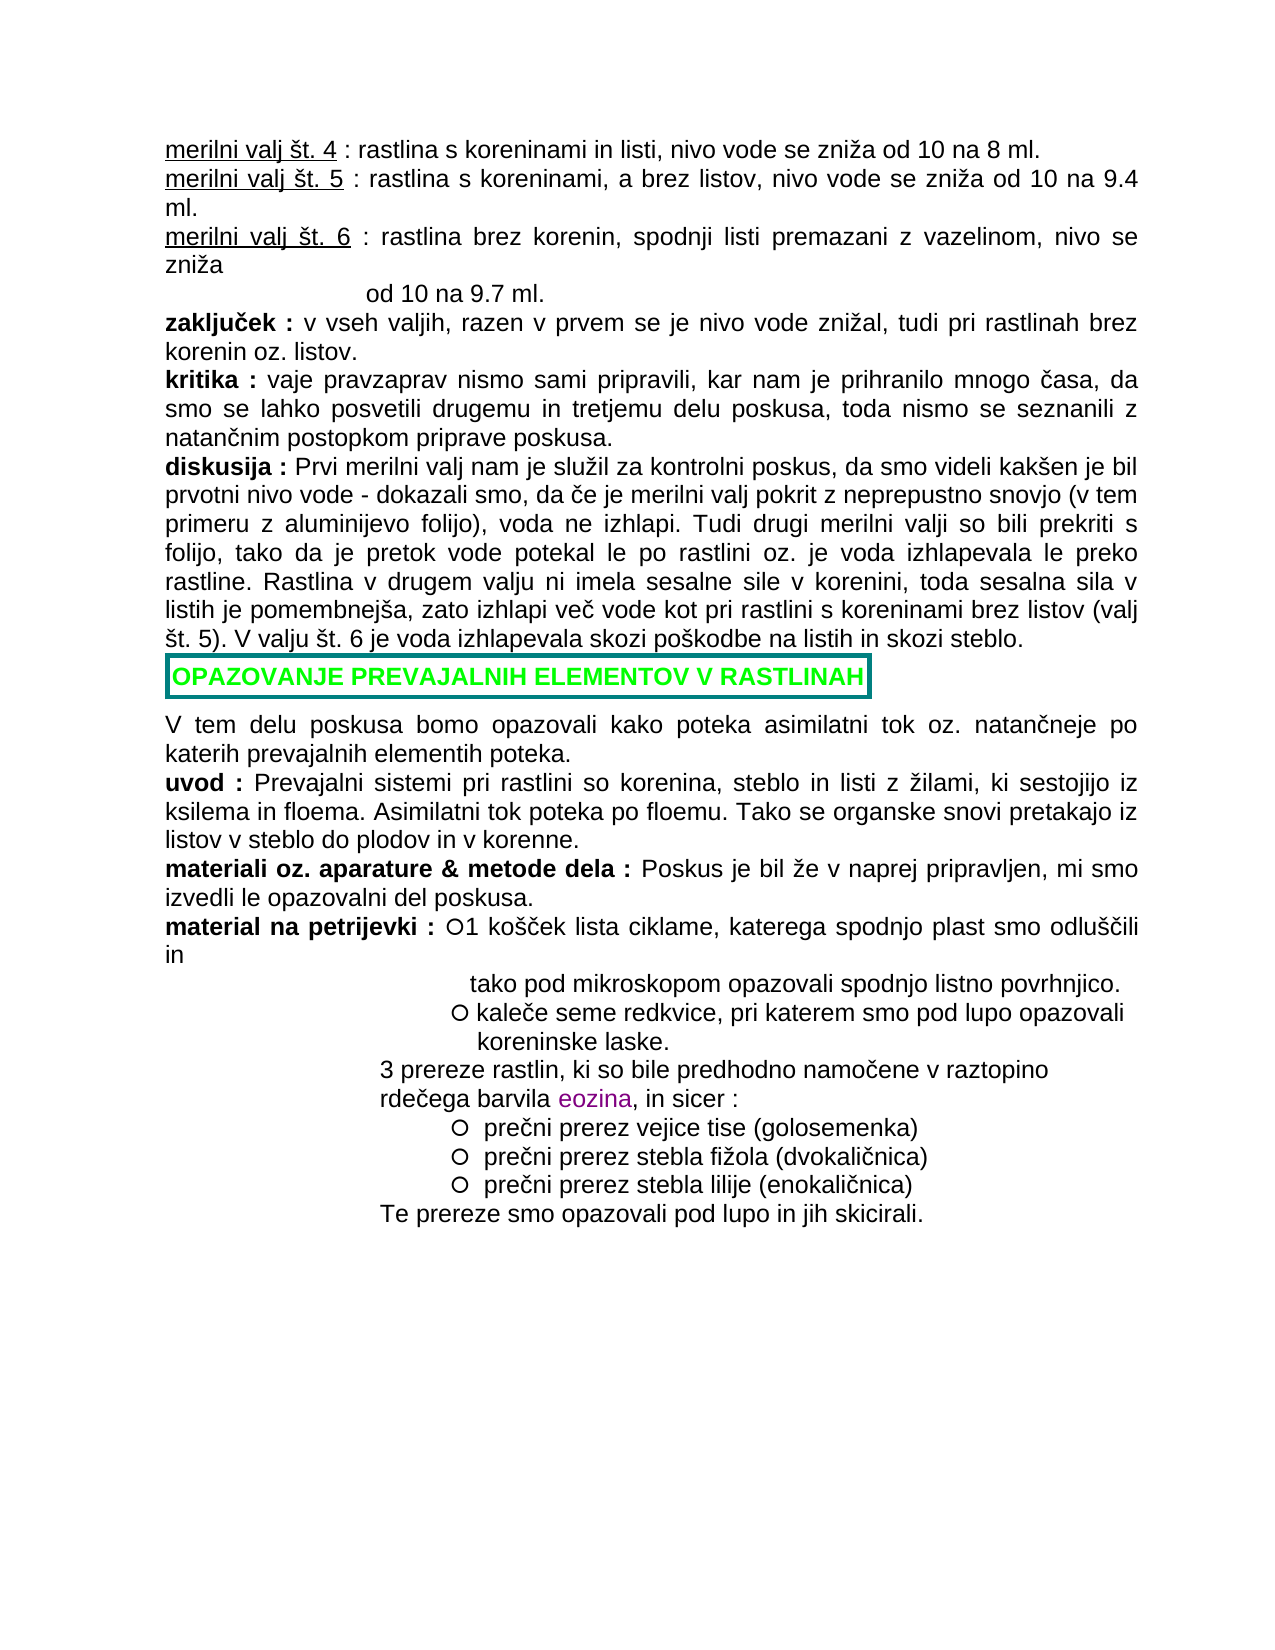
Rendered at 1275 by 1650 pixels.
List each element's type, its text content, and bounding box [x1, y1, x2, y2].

text od 10 na 9.7 ml. [165, 279, 1140, 308]
text merilni valj št. 4 : rastlina s koreninami in listi, nivo vode se zniža od 10 na 8 ml. [165, 135, 1140, 164]
text  prečni prerez stebla lilije (enokaličnica) [165, 1170, 1140, 1199]
text rdečega barvila eozina, in sicer : [165, 1084, 1140, 1113]
text kritika : vaje pravzaprav nismo sami pripravili, kar nam je prihranilo mnogo časa, da smo se lahko posvetili drugemu in tretjemu delu poskusa, toda nismo se seznanili z natančnim postopkom priprave poskusa. [165, 365, 1140, 451]
text zaključek : v vseh valjih, razen v prvem se je nivo vode znižal, tudi pri rastlinah brez korenin oz. listov. [165, 308, 1140, 365]
text uvod : Prevajalni sistemi pri rastlini so korenina, steblo in listi z žilami, ki sestojijo iz ksilema in floema. Asimilatni tok poteka po floemu. Tako se organske snovi pretakajo iz listov v steblo do plodov in v korenne. [165, 768, 1140, 854]
text tako pod mikroskopom opazovali spodnjo listno povrhnjico. [165, 969, 1140, 998]
text material na petrijevki : 1 košček lista ciklame, katerega spodnjo plast smo odluščili in [165, 911, 1140, 969]
text V tem delu poskusa bomo opazovali kako poteka asimilatni tok oz. natančneje po katerih prevajalnih elementih poteka. [165, 710, 1140, 768]
text merilni valj št. 6 : rastlina brez korenin, spodnji listi premazani z vazelinom, nivo se zniža [165, 221, 1140, 279]
text Te prereze smo opazovali pod lupo in jih skicirali. [165, 1199, 1140, 1228]
text  prečni prerez stebla fižola (dvokaličnica) [165, 1141, 1140, 1170]
text OPAZOVANJE PREVAJALNIH ELEMENTOV V RASTLINAH [170, 659, 867, 692]
text diskusija : Prvi merilni valj nam je služil za kontrolni poskus, da smo videli kakšen je bil prvotni nivo vode - dokazali smo, da če je merilni valj pokrit z neprepustno snovjo (v tem primeru z aluminijevo folijo), voda ne izhlapi. Tudi drugi merilni valji so bili prekriti s folijo, tako da je pretok vode potekal le po rastlini oz. je voda izhlapevala le preko rastline. Rastlina v drugem valju ni imela sesalne sile v korenini, toda sesalna sila v listih je pomembnejša, zato izhlapi več vode kot pri rastlini s koreninami brez listov (valj št. 5). V valju št. 6 je voda izhlapevala skozi poškodbe na listih in skozi steblo. [165, 451, 1140, 653]
text merilni valj št. 5 : rastlina s koreninami, a brez listov, nivo vode se zniža od 10 na 9.4 ml. [165, 164, 1140, 221]
text 3 prereze rastlin, ki so bile predhodno namočene v raztopino [165, 1055, 1140, 1084]
text materiali oz. aparature & metode dela : Poskus je bil že v naprej pripravljen, mi smo izvedli le opazovalni del poskusa. [165, 854, 1140, 911]
text koreninske laske. [165, 1026, 1140, 1055]
text  kaleče seme redkvice, pri katerem smo pod lupo opazovali [165, 998, 1140, 1026]
text  prečni prerez vejice tise (golosemenka) [165, 1113, 1140, 1141]
